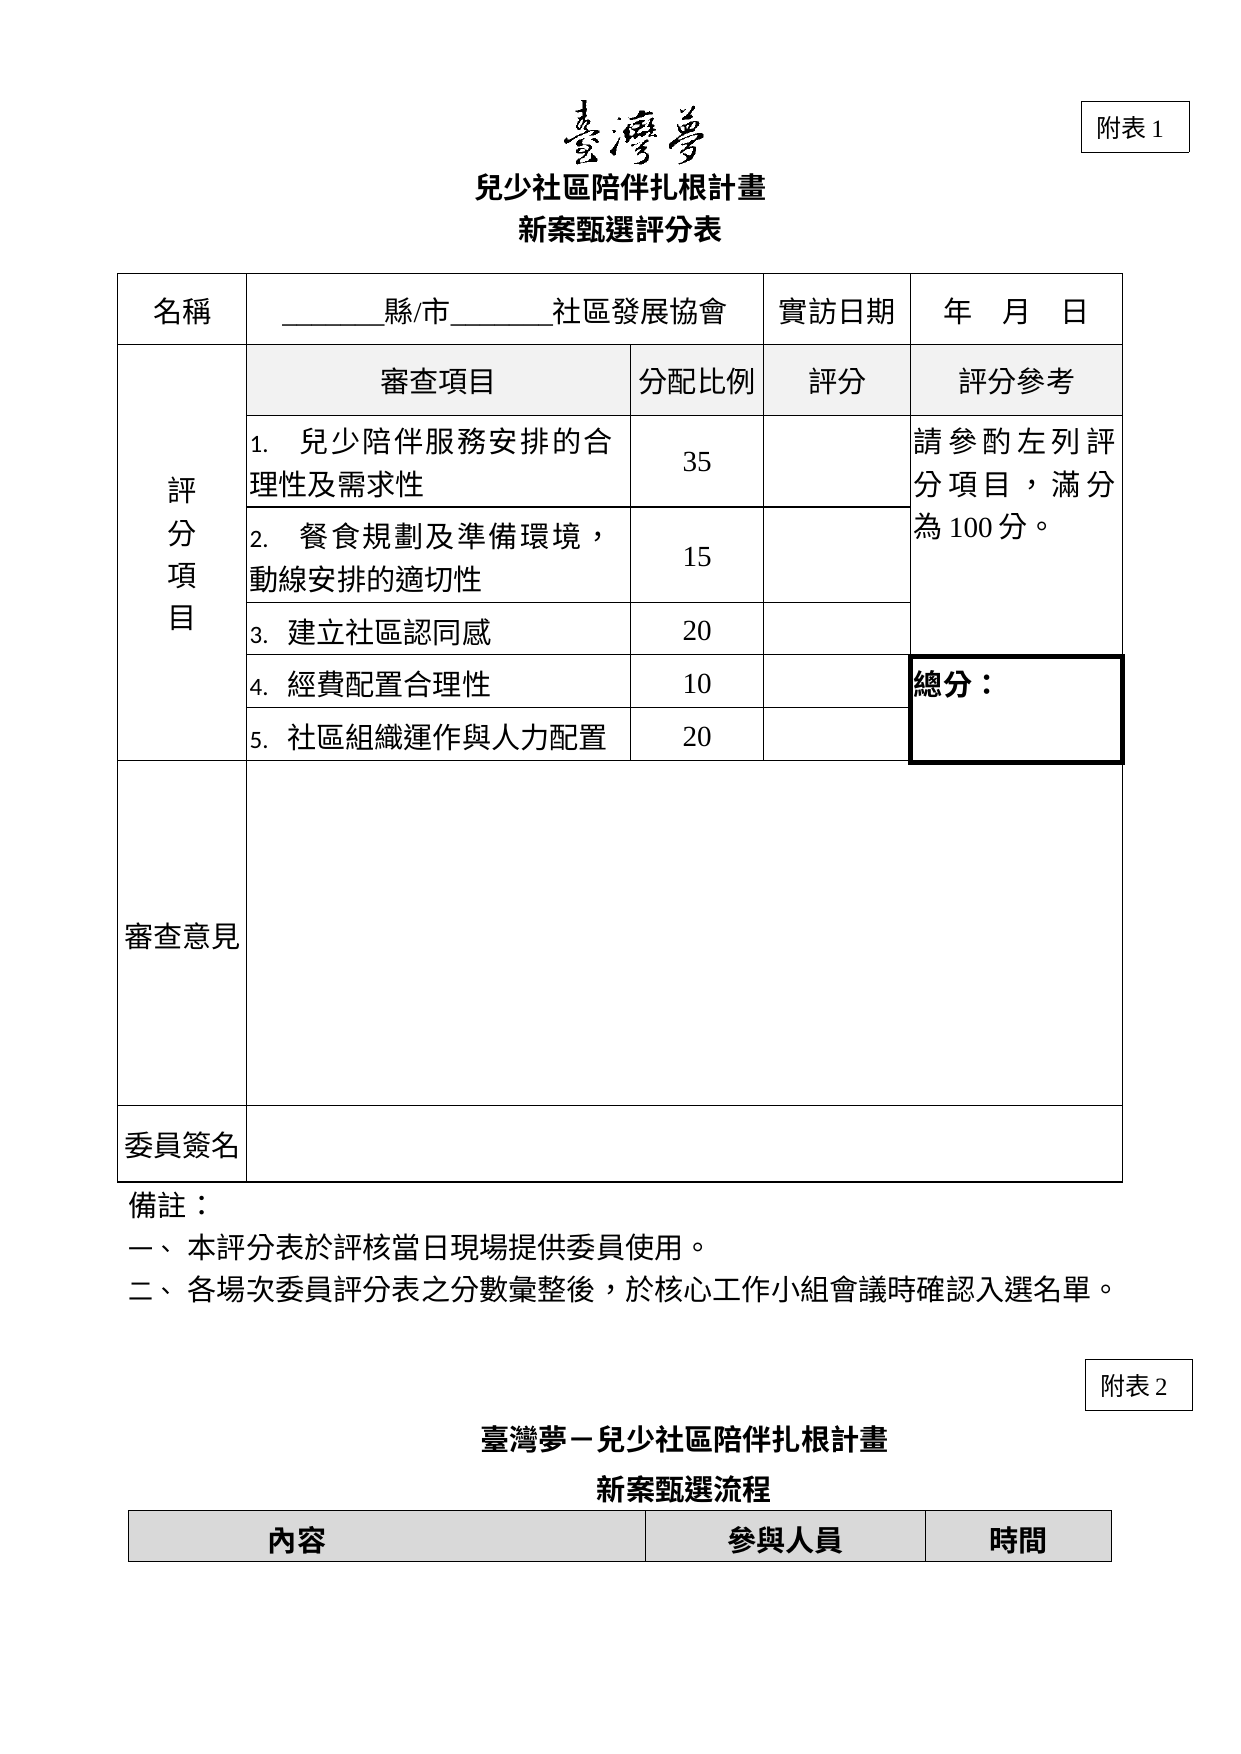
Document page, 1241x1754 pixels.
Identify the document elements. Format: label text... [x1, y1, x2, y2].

table_cell 請參酌左列評分項目，滿分為100分。 [911, 416, 1122, 654]
table_header _______縣/市_______社區發展協會 [247, 274, 763, 344]
table_cell 餐食規劃及準備環境，動線安排的適切性 [247, 508, 630, 602]
table_cell [764, 655, 908, 707]
list 各場次委員評分表之分數彙整後，於核心工作小組會議時確認入選名單。 [128, 1267, 1118, 1309]
text 新案甄選流程 [316, 1460, 1053, 1510]
text 附表1 [1096, 108, 1174, 144]
text 附表2 [1100, 1367, 1177, 1403]
table_cell 評分 [764, 345, 910, 415]
table_cell 35 [631, 416, 763, 506]
table_cell 15 [631, 508, 763, 602]
table_header 時間 [926, 1511, 1111, 1561]
text 備註： [128, 1183, 1053, 1225]
table_cell 分配比例 [631, 345, 763, 415]
table_cell 委員簽名 [118, 1106, 246, 1181]
table_cell [764, 708, 908, 760]
table_cell 社區組織運作與人力配置 [247, 708, 630, 760]
table_cell [247, 761, 1122, 1104]
table_cell 審查項目 [247, 345, 630, 415]
list 本評分表於評核當日現場提供委員使用。 [128, 1225, 1053, 1267]
table_cell 總分： [913, 659, 1120, 760]
table_cell [764, 416, 910, 506]
table_cell 評 分 項 目 [118, 345, 246, 760]
table_cell 20 [631, 708, 763, 760]
table_cell 審查意見 [118, 761, 246, 1104]
text 兒少社區陪伴扎根計畫 [187, 150, 1053, 207]
table_cell [247, 1106, 1122, 1181]
table_header 實訪日期 [764, 274, 910, 344]
text [1082, 102, 1189, 152]
table_cell 建立社區認同感 [247, 603, 630, 654]
table_cell 兒少陪伴服務安排的合理性及需求性 [247, 416, 630, 506]
table_cell 評分參考 [911, 345, 1122, 415]
table_cell [764, 603, 910, 654]
table_header 名稱 [118, 274, 246, 344]
table_cell [764, 508, 910, 602]
table_header 年 月 日 [911, 274, 1122, 344]
text [1086, 1360, 1192, 1410]
table_cell 經費配置合理性 [247, 655, 630, 707]
text 臺灣夢－兒少社區陪伴扎根計畫 [316, 1410, 1053, 1460]
table_header 內容 [129, 1511, 645, 1561]
table_cell 20 [631, 603, 763, 654]
text 新案甄選評分表 [187, 207, 1053, 248]
table_cell 10 [631, 655, 763, 707]
table_header 參與人員 [646, 1511, 925, 1561]
